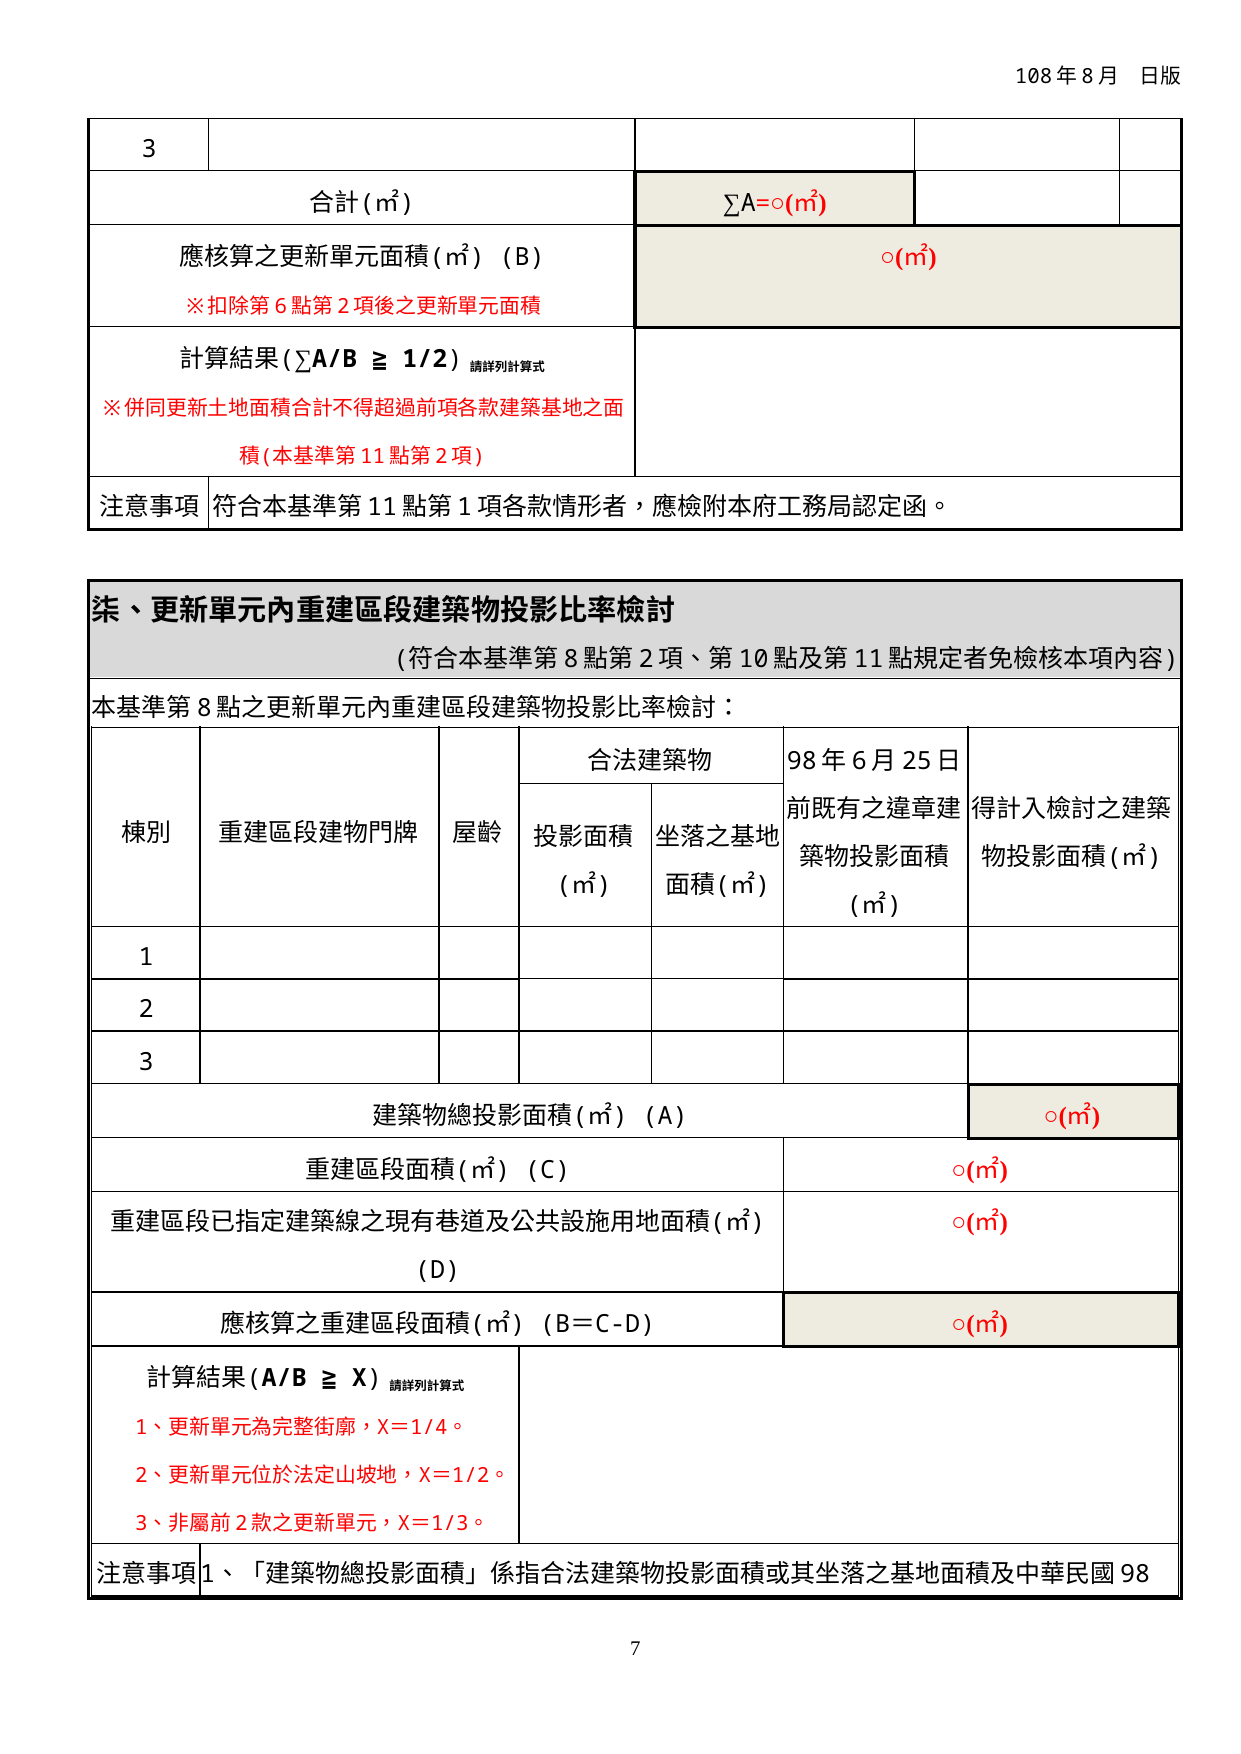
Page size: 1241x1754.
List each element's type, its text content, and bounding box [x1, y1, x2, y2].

table_cell [784, 1032, 967, 1083]
table_cell [520, 927, 651, 978]
table_cell 3 [90, 119, 208, 170]
table_cell [969, 980, 1178, 1030]
table_cell 本基準第8點之更新單元內重建區段建築物投影比率檢討： [90, 679, 1180, 1082]
table_header 重建區段建物門牌 [201, 728, 438, 926]
table_cell [1120, 119, 1180, 170]
table_cell [520, 1032, 651, 1083]
table_cell 建築物總投影面積(㎡) (A) [92, 1084, 967, 1137]
table_cell 坐落之基地面積(㎡) [652, 784, 783, 926]
table_cell [520, 979, 651, 1030]
table_cell [201, 927, 438, 978]
table_cell [1120, 171, 1180, 224]
table_cell [784, 980, 967, 1030]
table_cell [652, 927, 783, 978]
table_cell 計算結果(∑A/B ≧ 1/2) 請詳列計算式 ※併同更新土地面積合計不得超過前項各款建築基地之面積(本基準第11點第2項) [90, 327, 634, 476]
table_cell 應核算之更新單元面積(㎡) (B) ※扣除第6點第2項後之更新單元面積 [90, 225, 633, 326]
table_cell ○(㎡) [785, 1294, 1177, 1345]
table_header 得計入檢討之建築物投影面積(㎡) [969, 728, 1178, 926]
table_cell [969, 927, 1178, 978]
table_cell 注意事項 [90, 477, 208, 527]
table_cell [209, 119, 634, 170]
table_cell [440, 980, 518, 1030]
table_cell ○(㎡) [784, 1192, 1178, 1291]
table_cell [201, 1032, 438, 1083]
table_cell 重建區段面積(㎡) (C) [92, 1138, 783, 1191]
table_cell ○(㎡) [784, 1138, 1178, 1191]
table_cell [969, 1032, 1178, 1083]
table_cell [652, 1032, 783, 1083]
table_cell 1、「建築物總投影面積」係指合法建築物投影面積或其坐落之基地面積及中華民國98 [201, 1544, 1178, 1595]
table_cell [915, 119, 1119, 170]
table_cell [636, 329, 1180, 476]
table_cell 3 [92, 1032, 199, 1083]
table_cell [520, 1347, 1178, 1543]
table_cell [440, 927, 518, 978]
table_cell 1 [92, 927, 199, 978]
table_cell [916, 171, 1119, 224]
table_cell ○(㎡) [970, 1086, 1177, 1137]
table_cell 合計(㎡) [90, 171, 633, 224]
table_cell 符合本基準第11點第1項各款情形者，應檢附本府工務局認定函。 [209, 477, 1180, 527]
table_cell 投影面積(㎡) [520, 784, 651, 926]
table_header 98年6月25日前既有之違章建築物投影面積(㎡) [784, 728, 967, 926]
table_header 合法建築物 [520, 728, 783, 783]
table_cell 注意事項 [92, 1544, 199, 1595]
table_cell ○(㎡) [637, 227, 1180, 326]
table_cell 重建區段已指定建築線之現有巷道及公共設施用地面積(㎡) (D) [92, 1192, 783, 1291]
table_cell 應核算之重建區段面積(㎡) (B＝C-D) [92, 1293, 782, 1345]
table_cell 計算結果(A/B ≧ X) 請詳列計算式 1、更新單元為完整街廓，X＝1/4。 2、更新單元位於法定山坡地，X＝1/2。 3、非屬前2款之更新單元，X＝1/3。 [92, 1347, 518, 1543]
table_cell [784, 927, 967, 978]
table_cell [636, 119, 914, 170]
table_header 棟別 [92, 728, 199, 926]
table_cell [440, 1032, 518, 1083]
table_cell [652, 979, 783, 1030]
table_header 柒、更新單元內重建區段建築物投影比率檢討 (符合本基準第8點第2項、第10點及第11點規定者免檢核本項內容) [90, 582, 1180, 677]
table_cell 2 [92, 980, 199, 1030]
table_cell ∑A=○(㎡) [637, 173, 913, 224]
table_header 屋齡 [440, 728, 518, 926]
table_cell [201, 980, 438, 1030]
